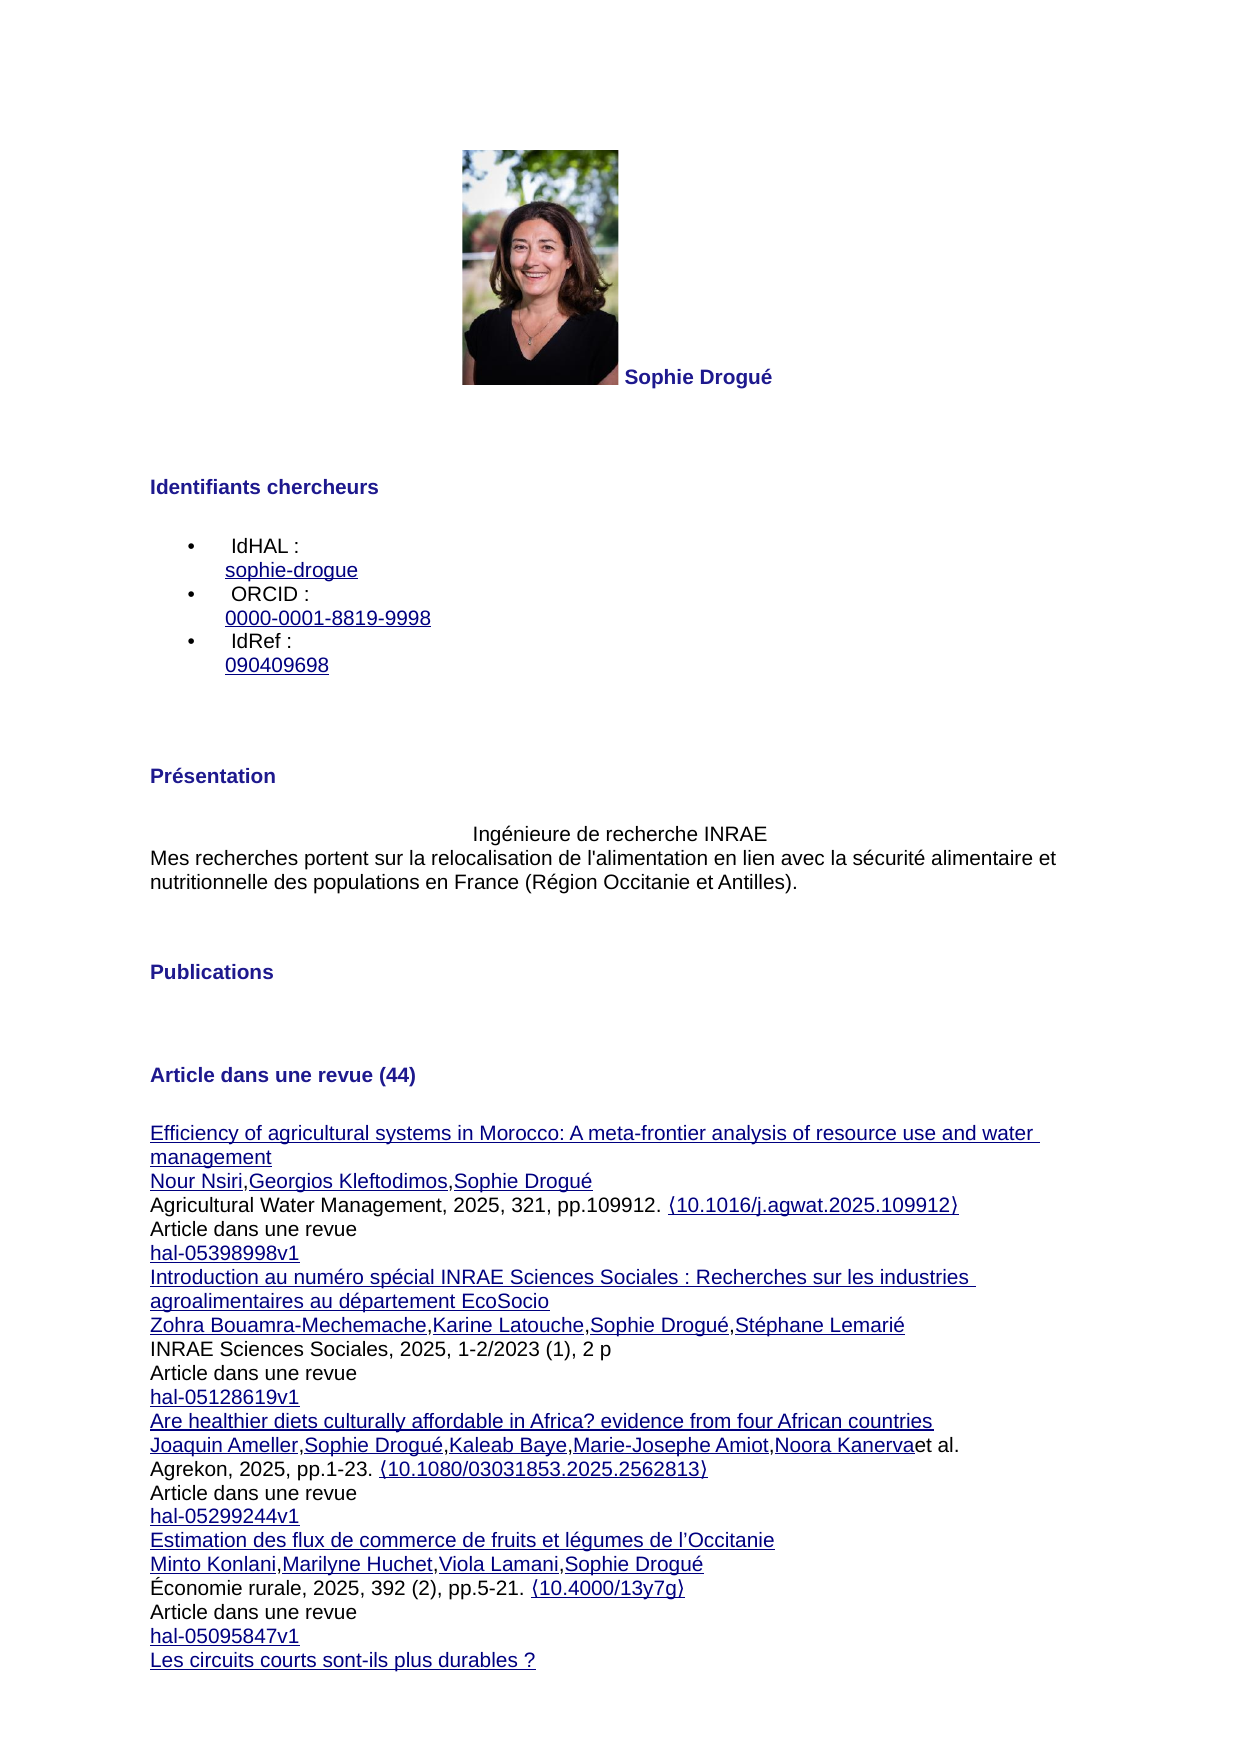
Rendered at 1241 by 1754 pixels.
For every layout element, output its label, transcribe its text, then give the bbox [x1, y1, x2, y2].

subtitle Publications [150, 959, 1090, 983]
subtitle Article dans une revue (44) [150, 1063, 1090, 1087]
table_cell Are healthier diets culturally affordable in Africa? evidence from four African countries Joaquin Ameller,Sophie Drogué,Kaleab Baye,Marie-Josephe Amiot,Noora Kanervaet al. Agrekon, 2025, pp.1-23. ⟨10.1080/03031853.2025.2562813⟩ Article dans une revue hal-05299244v1 [150, 1409, 1090, 1528]
list ORCID : [187, 581, 1090, 605]
subtitle Identifiants chercheurs [150, 475, 1090, 499]
picture [462, 150, 619, 385]
text Mes recherches portent sur la relocalisation de l'alimentation en lien avec la sécurité alimentaire et nutritionnelle des populations en France (Région Occitanie et Antilles). [150, 846, 1090, 894]
table_cell Les circuits courts sont-ils plus durables ? [150, 1648, 1090, 1672]
list IdHAL : [187, 533, 1090, 557]
list 0000-0001-8819-9998 [187, 605, 1090, 629]
table_cell Estimation des flux de commerce de fruits et légumes de l’Occitanie Minto Konlani,Marilyne Huchet,Viola Lamani,Sophie Drogué Économie rurale, 2025, 392 (2), pp.5-21. ⟨10.4000/13y7g⟩ Article dans une revue hal-05095847v1 [150, 1528, 1090, 1648]
list sophie-drogue [187, 557, 1090, 581]
table_cell Introduction au numéro spécial INRAE Sciences Sociales : Recherches sur les industries agroalimentaires au département EcoSocio Zohra Bouamra-Mechemache,Karine Latouche,Sophie Drogué,Stéphane Lemarié INRAE Sciences Sociales, 2025, 1-2/2023 (1), 2 p Article dans une revue hal-05128619v1 [150, 1265, 1090, 1408]
list 090409698 [187, 653, 1090, 677]
subtitle Sophie Drogué [150, 150, 1090, 389]
table_header Efficiency of agricultural systems in Morocco: A meta-frontier analysis of resource use and water management Nour Nsiri,Georgios Kleftodimos,Sophie Drogué Agricultural Water Management, 2025, 321, pp.109912. ⟨10.1016/j.agwat.2025.109912⟩ Article dans une revue hal-05398998v1 [150, 1121, 1090, 1265]
list IdRef : [187, 629, 1090, 653]
subtitle Ingénieure de recherche INRAE [150, 822, 1090, 846]
subtitle Présentation [150, 764, 1090, 788]
